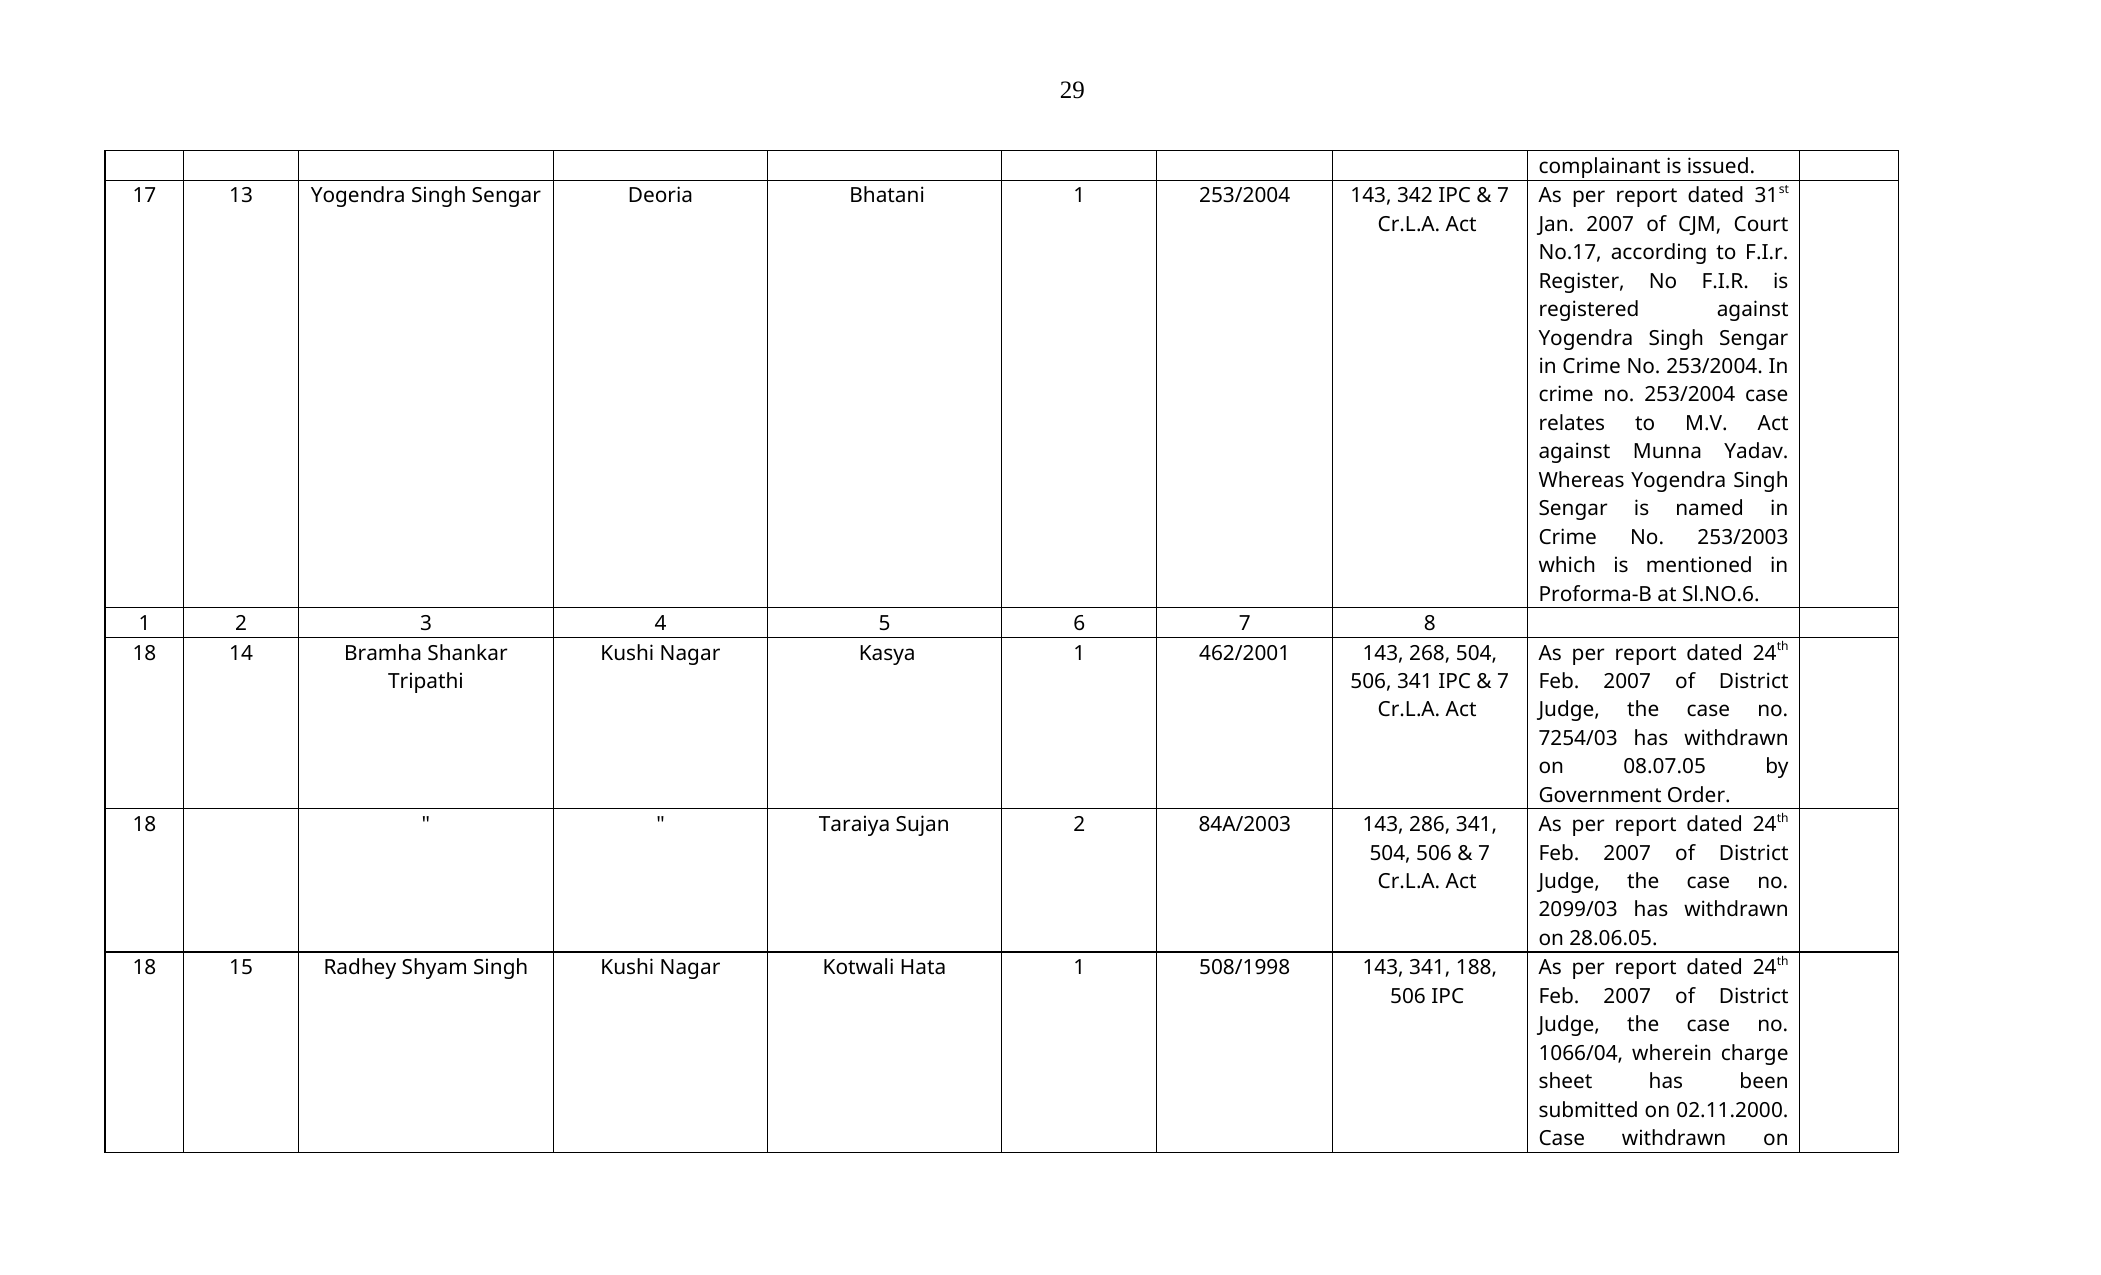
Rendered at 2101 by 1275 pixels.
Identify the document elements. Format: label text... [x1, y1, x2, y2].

table_cell 4 [554, 608, 767, 637]
table_cell 14 [184, 638, 298, 808]
table_cell 143, 286, 341, 504, 506 & 7 Cr.L.A. Act [1333, 809, 1527, 951]
table_cell 2 [184, 608, 298, 637]
table_cell [299, 151, 553, 179]
table_cell " [554, 809, 767, 951]
table_cell 84A/2003 [1157, 809, 1332, 951]
table_cell [1002, 151, 1156, 179]
table_cell [1157, 151, 1332, 179]
table_cell " [299, 809, 553, 951]
table_cell Deoria [554, 181, 767, 607]
table_cell 143, 342 IPC & 7 Cr.L.A. Act [1333, 181, 1527, 607]
table_cell Taraiya Sujan [768, 809, 1001, 951]
table_cell As per report dated 24th Feb. 2007 of District Judge, the case no. 7254/03 has withdrawn on 08.07.05 by Government Order. [1528, 638, 1799, 808]
table_cell 15 [184, 953, 298, 1152]
table_cell 3 [299, 608, 553, 637]
table_cell 18 [106, 638, 183, 808]
table_cell 18 [106, 953, 183, 1152]
table_cell 508/1998 [1157, 953, 1332, 1152]
table_cell [184, 151, 298, 179]
table_cell 143, 268, 504, 506, 341 IPC & 7 Cr.L.A. Act [1333, 638, 1527, 808]
table_cell [1800, 608, 1898, 637]
table_cell 18 [106, 809, 183, 951]
table_cell Yogendra Singh Sengar [299, 181, 553, 607]
table_cell [1800, 151, 1898, 179]
table_cell 2 [1002, 809, 1156, 951]
table_cell [1800, 809, 1898, 951]
table_cell [1800, 953, 1898, 1152]
table_cell 1 [106, 608, 183, 637]
table_cell 1 [1002, 953, 1156, 1152]
table_cell 253/2004 [1157, 181, 1332, 607]
table_cell Radhey Shyam Singh [299, 953, 553, 1152]
table_cell 5 [768, 608, 1001, 637]
table_cell 1 [1002, 181, 1156, 607]
table_cell Kushi Nagar [554, 638, 767, 808]
table_cell complainant is issued. [1528, 151, 1799, 179]
table_cell As per report dated 24th Feb. 2007 of District Judge, the case no. 2099/03 has withdrawn on 28.06.05. [1528, 809, 1799, 951]
table_cell 1 [1002, 638, 1156, 808]
table_cell 17 [106, 181, 183, 607]
table_cell Kotwali Hata [768, 953, 1001, 1152]
table_cell Bhatani [768, 181, 1001, 607]
table_cell [184, 809, 298, 951]
table_cell [554, 151, 767, 179]
table_cell 13 [184, 181, 298, 607]
table_cell [1528, 608, 1799, 637]
table_cell [768, 151, 1001, 179]
table_cell 143, 341, 188, 506 IPC [1333, 953, 1527, 1152]
table_cell [1800, 181, 1898, 607]
table_cell [1333, 151, 1527, 179]
table_cell 7 [1157, 608, 1332, 637]
table_cell [106, 151, 183, 179]
table_cell As per report dated 31st Jan. 2007 of CJM, Court No.17, according to F.I.r. Register, No F.I.R. is registered against Yogendra Singh Sengar in Crime No. 253/2004. In crime no. 253/2004 case relates to M.V. Act against Munna Yadav. Whereas Yogendra Singh Sengar is named in Crime No. 253/2003 which is mentioned in Proforma-B at Sl.NO.6. [1528, 181, 1799, 607]
table_cell As per report dated 24th Feb. 2007 of District Judge, the case no. 1066/04, wherein charge sheet has been submitted on 02.11.2000. Case withdrawn on [1528, 953, 1799, 1152]
table_cell 462/2001 [1157, 638, 1332, 808]
table_cell Kushi Nagar [554, 953, 767, 1152]
table_cell 6 [1002, 608, 1156, 637]
table_cell Kasya [768, 638, 1001, 808]
table_cell [1800, 638, 1898, 808]
table_cell 8 [1333, 608, 1527, 637]
table_cell Bramha Shankar Tripathi [299, 638, 553, 808]
